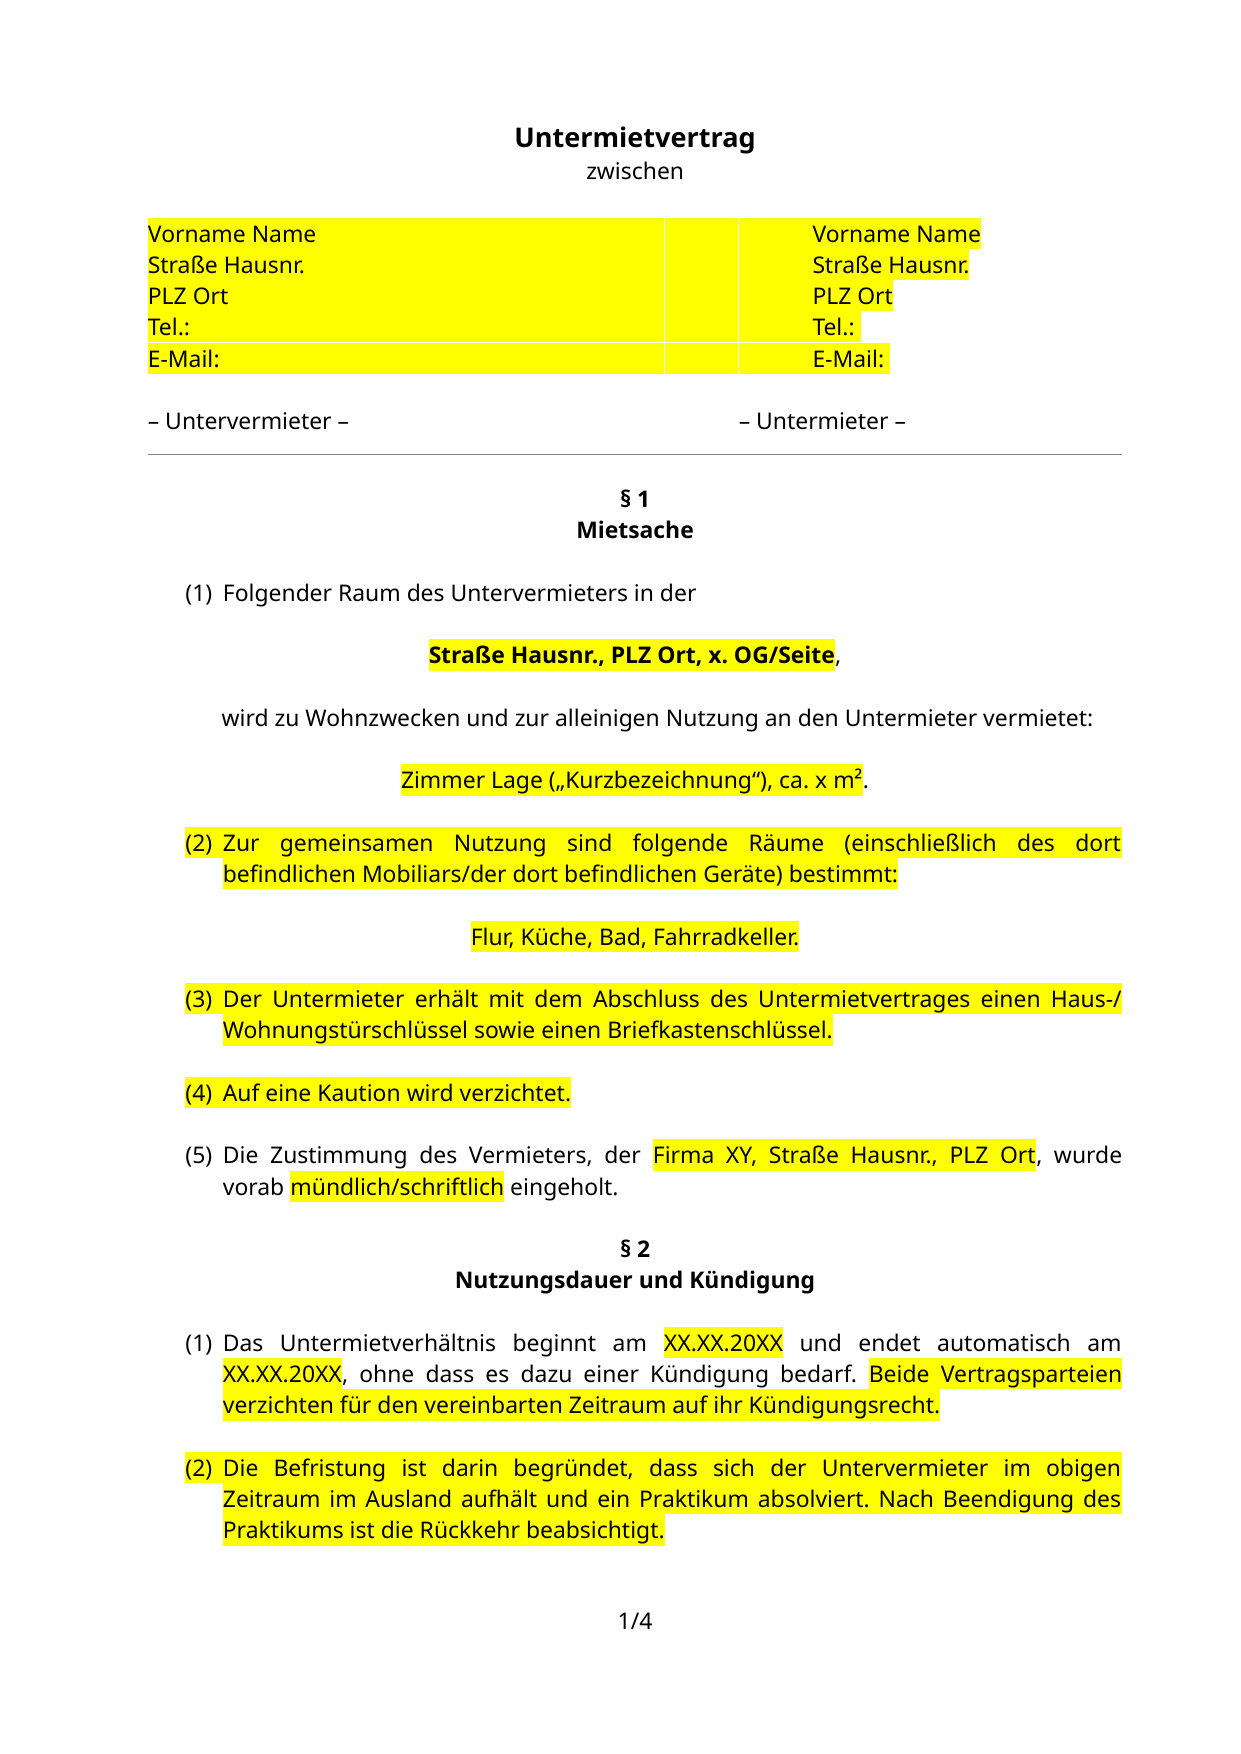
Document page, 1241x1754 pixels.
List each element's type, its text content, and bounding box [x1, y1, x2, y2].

text § 2 [148, 1233, 1122, 1264]
text zwischen [148, 155, 1122, 186]
text Nutzungsdauer und Kündigung [148, 1264, 1122, 1296]
list Folgender Raum des Untervermieters in der [185, 577, 1122, 608]
text – Untervermieter – – Untermieter – [148, 405, 1122, 436]
text E-Mail: E-Mail: [148, 342, 1122, 374]
text Vorname Name Vorname Name [148, 217, 1122, 249]
text § 1 [148, 483, 1122, 514]
text Mietsache [148, 514, 1122, 546]
text PLZ Ort PLZ Ort [148, 280, 1122, 311]
text Flur, Küche, Bad, Fahrradkeller. [148, 921, 1122, 952]
list Das Untermietverhältnis beginnt am XX.XX.20XX und endet automatisch am XX.XX.20XX, ohne dass es dazu einer Kündigung bedarf. Beide Vertragsparteien verzichten für den vereinbarten Zeitraum auf ihr Kündigungsrecht. [185, 1327, 1122, 1421]
list Auf eine Kaution wird verzichtet. [185, 1077, 1122, 1108]
text Zimmer Lage („Kurzbezeichnung“), ca. x m². [148, 764, 1122, 796]
text wird zu Wohnzwecken und zur alleinigen Nutzung an den Untermieter vermietet: [148, 702, 1122, 733]
list Zur gemeinsamen Nutzung sind folgende Räume (einschließlich des dort befindlichen Mobiliars/der dort befindlichen Geräte) bestimmt: [185, 827, 1122, 889]
text Untermietvertrag [148, 118, 1122, 155]
text Tel.: Tel.: [148, 311, 1122, 342]
list Der Untermieter erhält mit dem Abschluss des Untermietvertrages einen Haus-/ Wohnungs­türschlüssel sowie einen Briefkastenschlüssel. [185, 983, 1122, 1046]
list Die Zustimmung des Vermieters, der Firma XY, Straße Hausnr., PLZ Ort, wurde vorab mündlich/schriftlich eingeholt. [185, 1139, 1122, 1202]
list Die Befristung ist darin begründet, dass sich der Untervermieter im obigen Zeitraum im Ausland aufhält und ein Praktikum absolviert. Nach Beendigung des Praktikums ist die Rückkehr beabsichtigt. [185, 1452, 1122, 1546]
text Straße Hausnr. Straße Hausnr. [148, 249, 1122, 280]
text Straße Hausnr., PLZ Ort, x. OG/Seite, [148, 639, 1122, 671]
